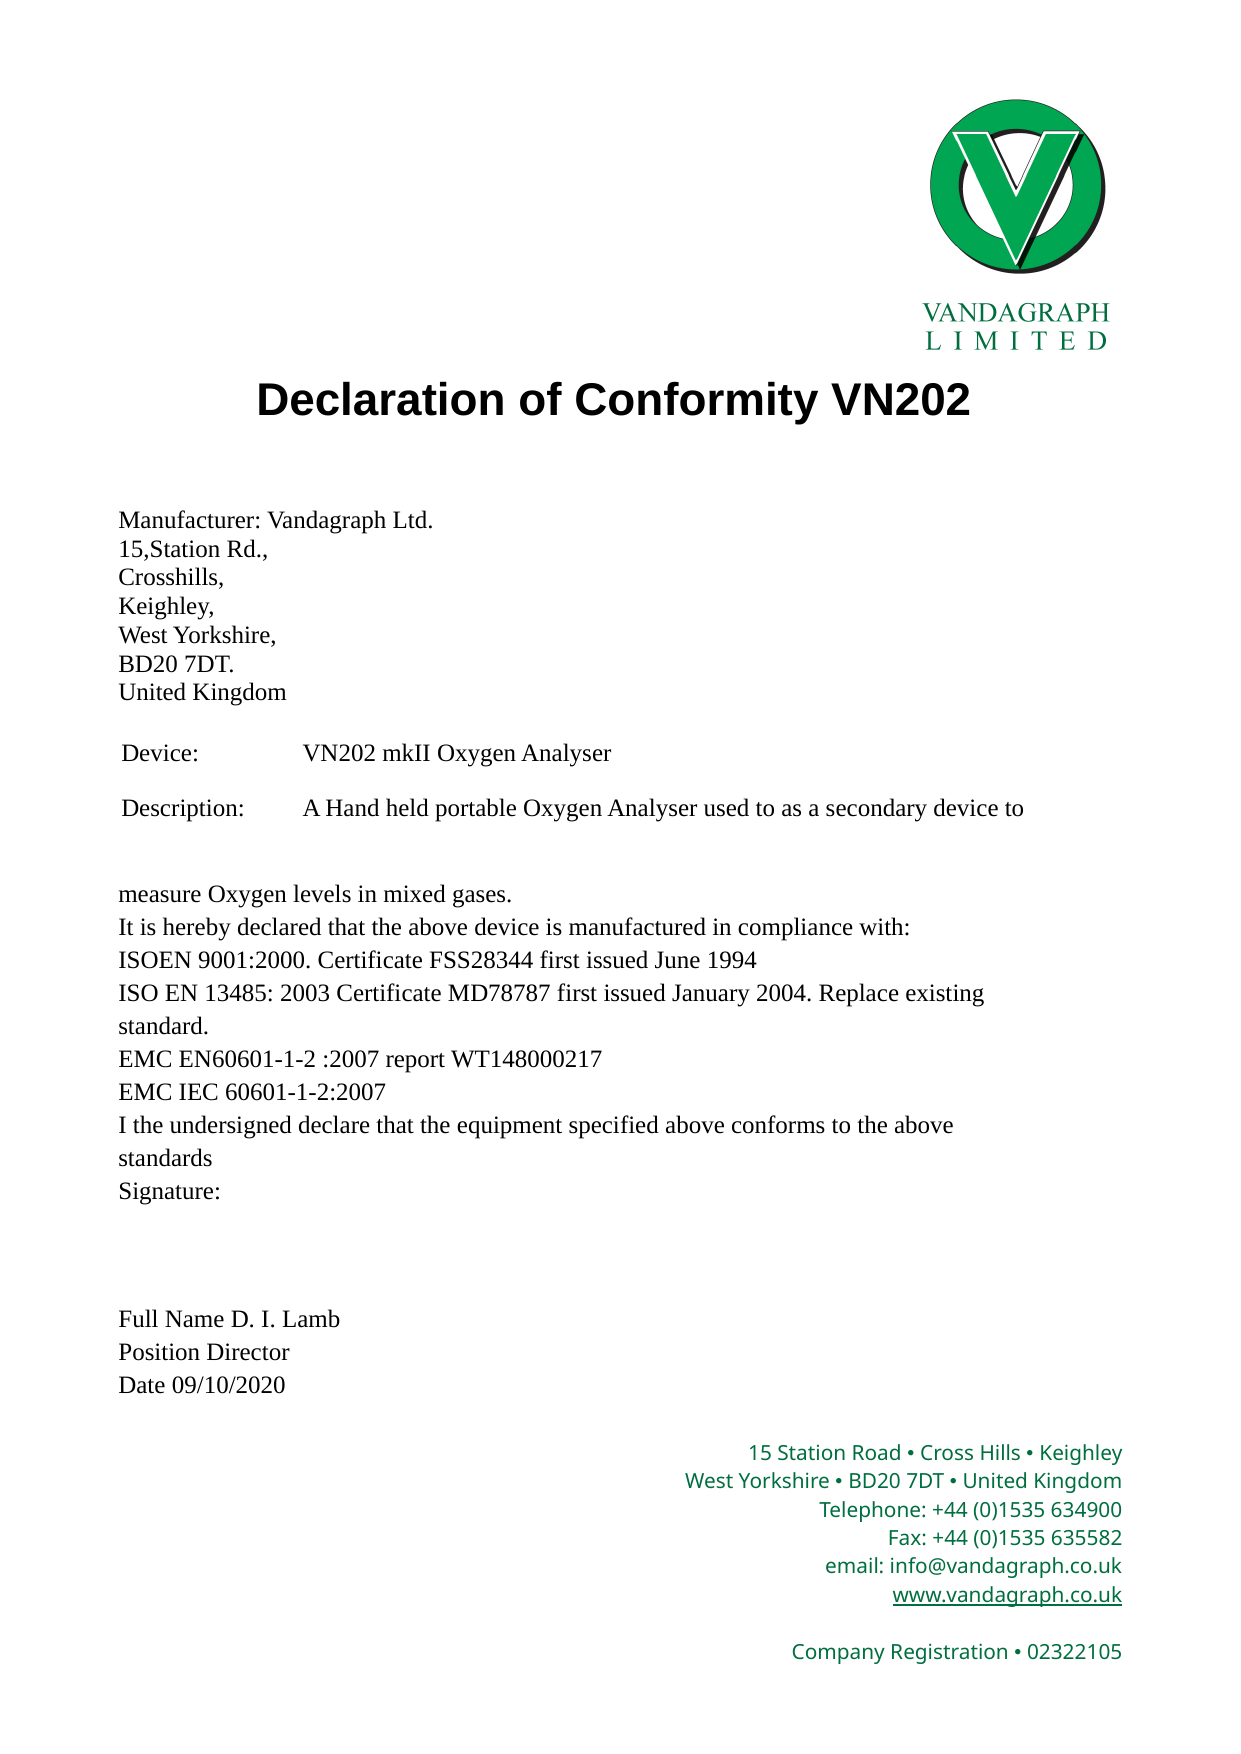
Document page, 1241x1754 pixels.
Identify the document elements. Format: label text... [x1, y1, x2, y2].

table_header Device: [118, 735, 299, 790]
table_cell A Hand held portable Oxygen Analyser used to as a secondary device to [299, 790, 1058, 846]
text Full Name D. I. Lamb Position Director Date 09/10/2020 [118, 1271, 1122, 1399]
text measure Oxygen levels in mixed gases. It is hereby declared that the above device is manufactured in compliance with: ISOEN 9001:2000. Certificate FSS28344 first issued June 1994 ISO EN 13485: 2003 Certificate MD78787 first issued January 2004. Replace existing standard. EMC EN60601-1-2 :2007 report WT148000217 EMC IEC 60601-1-2:2007 I the undersigned declare that the equipment specified above conforms to the above standards Signature: [118, 846, 1122, 1205]
table_header VN202 mkII Oxygen Analyser [299, 735, 1058, 790]
title Declaration of Conformity VN202 [118, 201, 1122, 492]
table_cell Description: [118, 790, 299, 846]
picture [897, 76, 1134, 373]
text Manufacturer: Vandagraph Ltd. 15,Station Rd., Crosshills, Keighley, West Yorkshire, BD20 7DT. United Kingdom [118, 505, 1122, 706]
